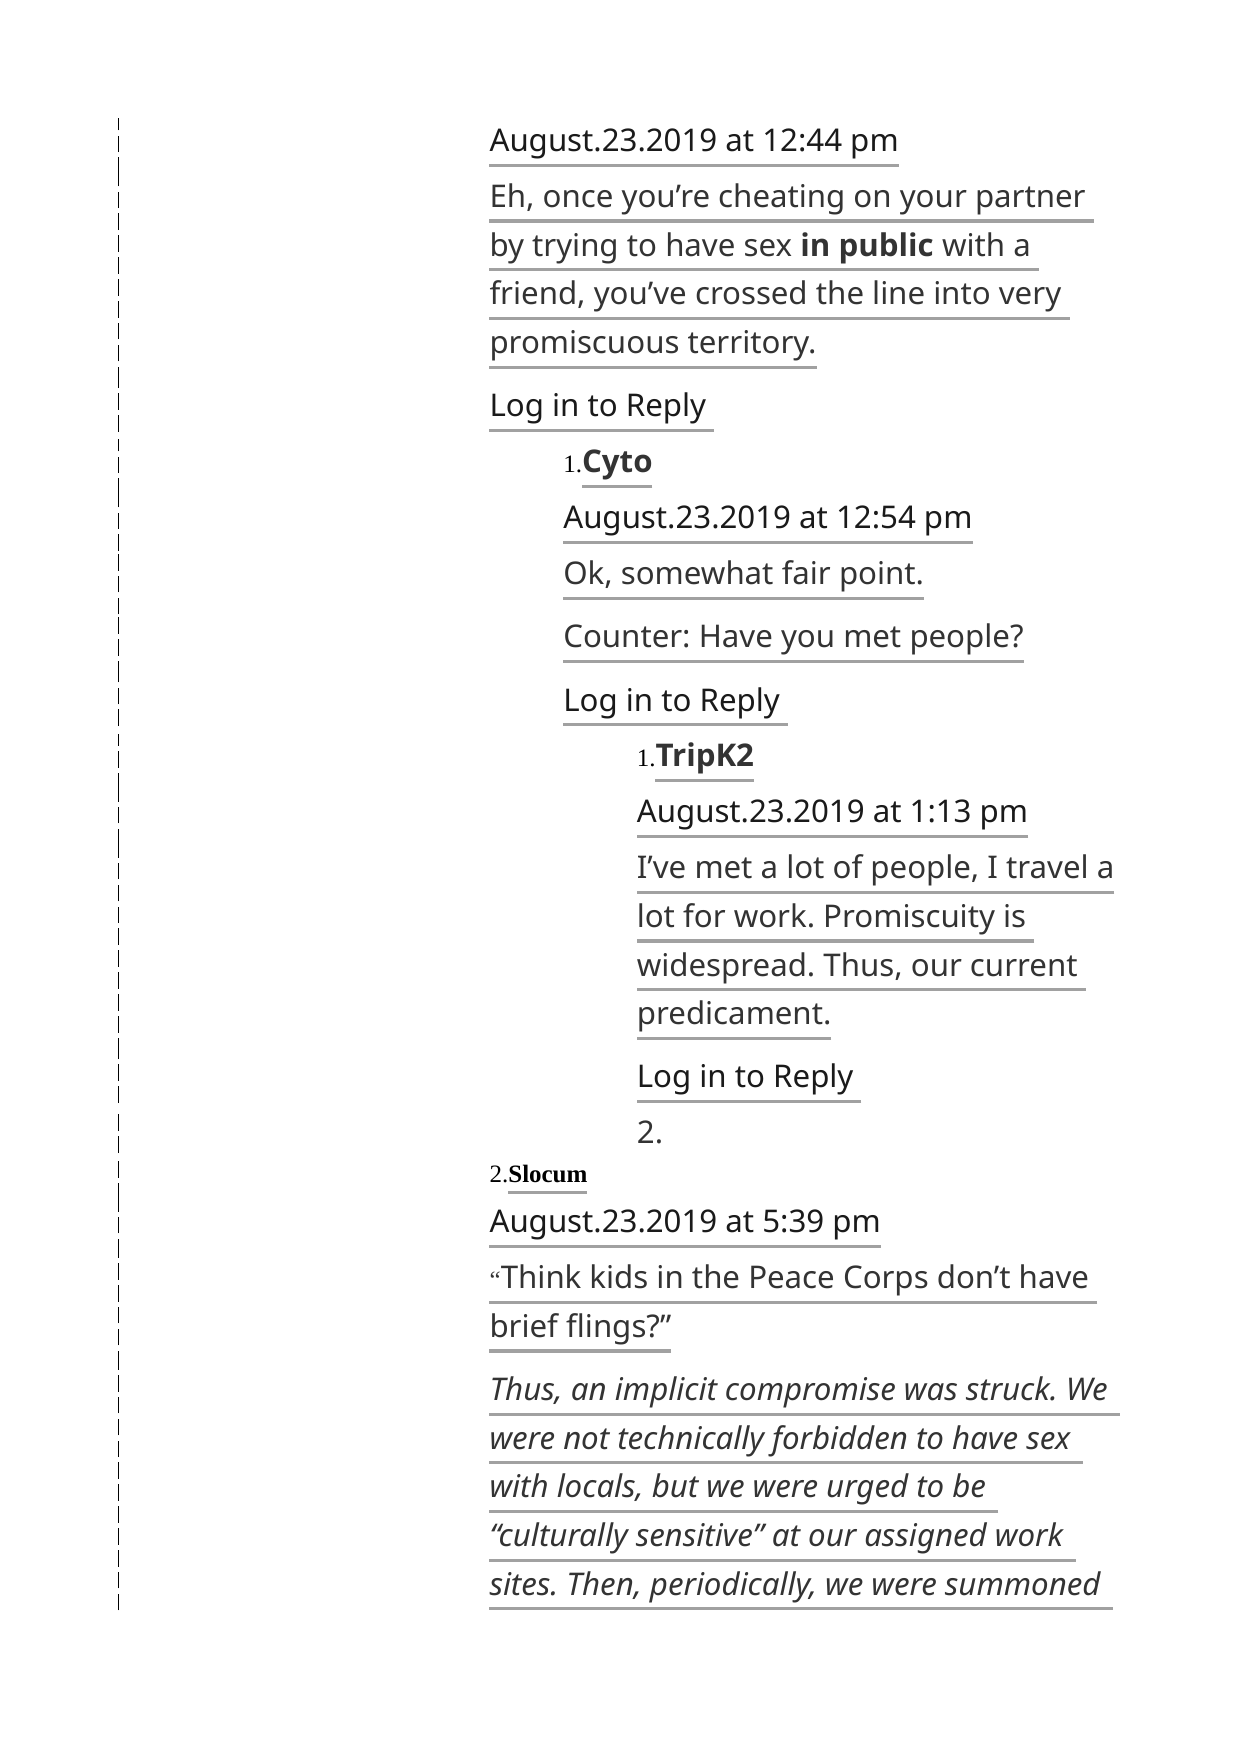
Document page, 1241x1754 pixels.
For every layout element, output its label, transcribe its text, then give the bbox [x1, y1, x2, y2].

list Log in to Reply [118, 677, 1122, 726]
list Thus, an implicit compromise was struck. We were not technically forbidden to have sex with locals, but we were urged to be “culturally sensitive” at our assigned work sites. Then, periodically, we were summoned [118, 1367, 1122, 1610]
list I’ve met a lot of people, I travel a lot for work. Promiscuity is widespread. Thus, our current predicament. [118, 845, 1122, 1040]
list Cyto [118, 439, 1122, 488]
list Log in to Reply [118, 1054, 1122, 1103]
list Counter: Have you met people? [118, 614, 1122, 663]
list Slocum [118, 1159, 1122, 1194]
list TripK2 [118, 733, 1122, 782]
list “Think kids in the Peace Corps don’t have brief flings?” [118, 1255, 1122, 1353]
list Log in to Reply [118, 383, 1122, 432]
list August.23.2019 at 12:44 pm [118, 118, 1122, 167]
list August.23.2019 at 5:39 pm [118, 1199, 1122, 1248]
list August.23.2019 at 1:13 pm [118, 789, 1122, 838]
list Ok, somewhat fair point. [118, 551, 1122, 600]
list August.23.2019 at 12:54 pm [118, 495, 1122, 544]
list Eh, once you’re cheating on your partner by trying to have sex in public with a friend, you’ve crossed the line into very promiscuous territory. [118, 174, 1122, 369]
